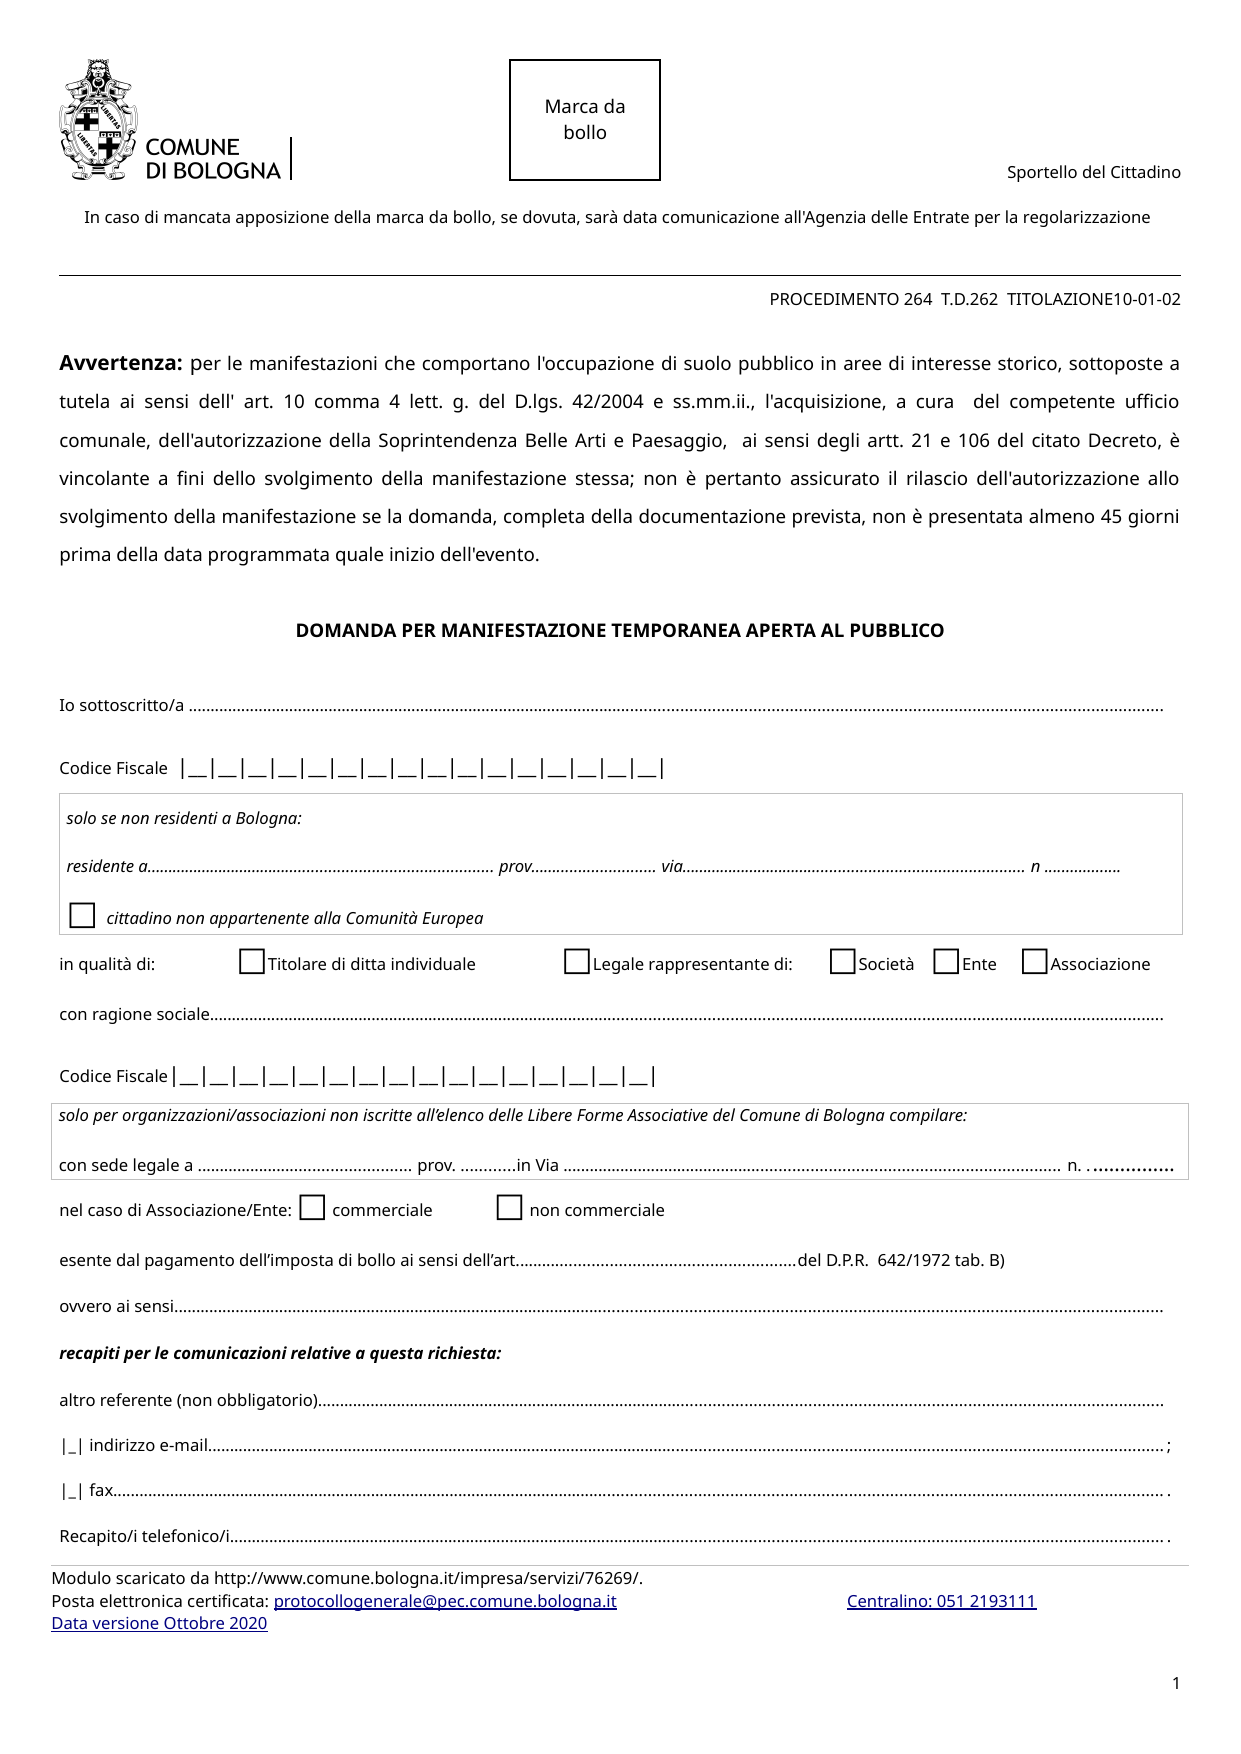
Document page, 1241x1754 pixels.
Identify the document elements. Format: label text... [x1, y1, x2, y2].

text esente dal pagamento dell’imposta di bollo ai sensi dell’art. del D.P.R. 642/1972 tab. B) [59, 1248, 1181, 1271]
text nel caso di Associazione/Ente: □ commerciale □ non commerciale [59, 1180, 1181, 1226]
text altro referente (non obbligatorio) [59, 1388, 1181, 1411]
text recapiti per le comunicazioni relative a questa richiesta: [59, 1342, 1181, 1364]
text Recapito/i telefonico/i . [59, 1524, 1181, 1547]
text |_| indirizzo e-mail ; [59, 1433, 1181, 1456]
table_header solo per organizzazioni/associazioni non iscritte all’elenco delle Libere Forme Associative del Comune di Bologna compilare: con sede legale a prov. in Via n. …………… [52, 1104, 1188, 1179]
text Codice Fiscale |__|__|__|__|__|__|__|__|__|__|__|__|__|__|__|__| [59, 752, 1181, 781]
text Io sottoscritto/a [59, 693, 1181, 716]
table_header solo se non residenti a Bologna: residente a prov via n .................. □ cittadino non appartenente alla Comunità Europea [60, 794, 1182, 934]
text Codice Fiscale|__|__|__|__|__|__|__|__|__|__|__|__|__|__|__|__| [59, 1060, 1181, 1088]
text DOMANDA PER MANIFESTAZIONE TEMPORANEA APERTA AL PUBBLICO [59, 617, 1181, 643]
text in qualità di: □Titolare di ditta individuale □Legale rappresentante di: □Società □Ente □Associazione [59, 935, 1181, 980]
text con ragione sociale [59, 1003, 1181, 1026]
text |_| fax . [59, 1479, 1181, 1502]
picture [59, 59, 281, 180]
text Avvertenza: per le manifestazioni che comportano l'occupazione di suolo pubblico in aree di interesse storico, sottoposte a tutela ai sensi dell' art. 10 comma 4 lett. g. del D.lgs. 42/2004 e ss.mm.ii., l'acquisizione, a cura del competente ufficio comunale, dell'autorizzazione della Soprintendenza Belle Arti e Paesaggio, ai sensi degli artt. 21 e 106 del citato Decreto, è vincolante a fini dello svolgimento della manifestazione stessa; non è pertanto assicurato il rilascio dell'autorizzazione allo svolgimento della manifestazione se la domanda, completa della documentazione prevista, non è presentata almeno 45 giorni prima della data programmata quale inizio dell'evento. [59, 348, 1181, 567]
text ovvero ai sensi [59, 1295, 1181, 1318]
